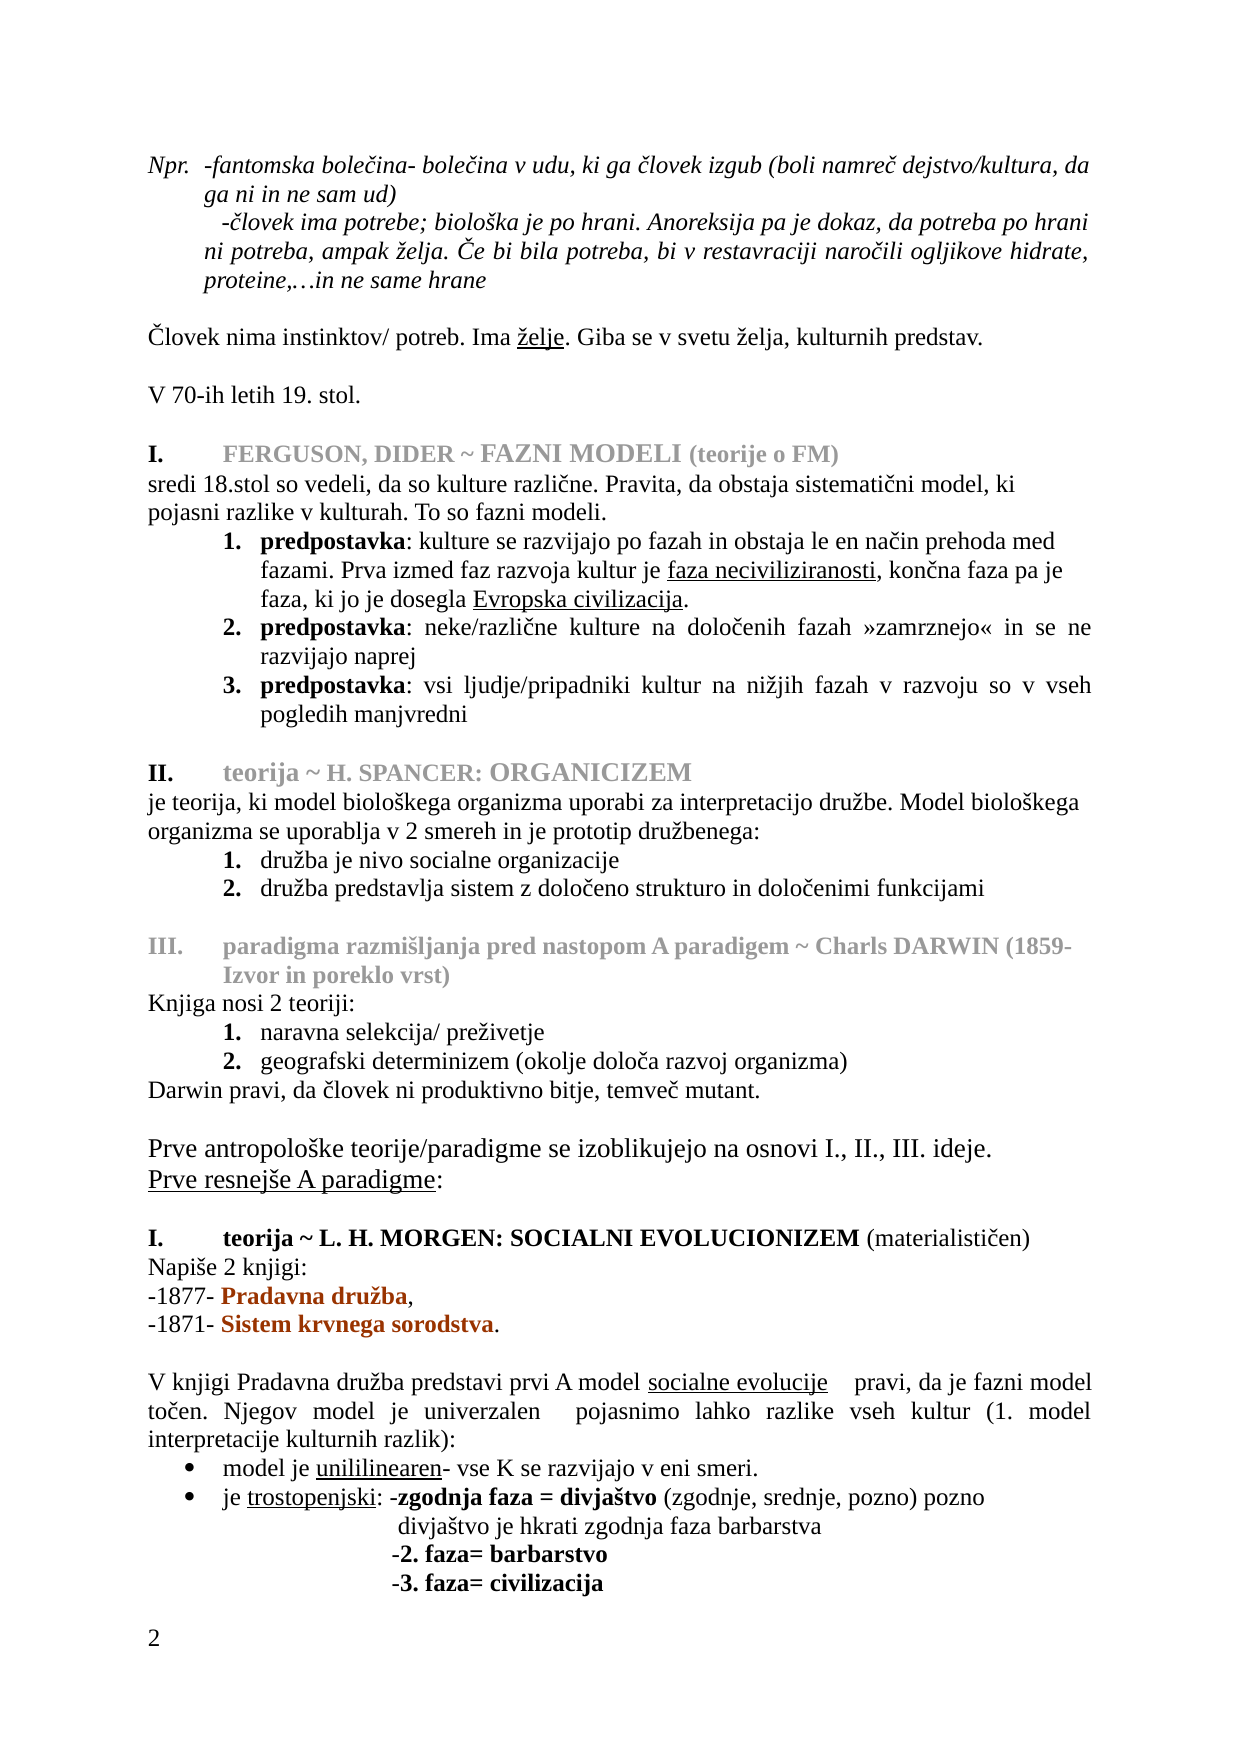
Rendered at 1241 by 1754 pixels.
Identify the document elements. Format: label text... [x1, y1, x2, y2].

text Človek nima instinktov/ potreb. Ima želje. Giba se v svetu želja, kulturnih predstav. [148, 322, 1092, 351]
list predpostavka: neke/različne kulture na določenih fazah »zamrznejo« in se ne razvijajo naprej [223, 612, 1092, 670]
subtitle FERGUSON, DIDER ~ FAZNI MODELI (teorije o FM) [148, 437, 1092, 469]
list model je unililinearen- vse K se razvijajo v eni smeri. [185, 1453, 1092, 1482]
text V knjigi Pradavna družba predstavi prvi A model socialne evolucije pravi, da je fazni model točen. Njegov model je univerzalen pojasnimo lahko razlike vseh kultur (1. model interpretacije kulturnih razlik): [148, 1367, 1092, 1453]
text je teorija, ki model biološkega organizma uporabi za interpretacijo družbe. Model biološkega organizma se uporablja v 2 smereh in je prototip družbenega: [148, 787, 1092, 845]
text -1877- Pradavna družba, [148, 1281, 1092, 1309]
list predpostavka: kulture se razvijajo po fazah in obstaja le en način prehoda med fazami. Prva izmed faz razvoja kultur je faza neciviliziranosti, končna faza pa je faza, ki jo je dosegla Evropska civilizacija. [223, 526, 1092, 612]
text divjaštvo je hkrati zgodnja faza barbarstva [185, 1511, 1092, 1539]
text Prve resnejše A paradigme: [148, 1163, 1092, 1194]
text sredi 18.stol so vedeli, da so kulture različne. Pravita, da obstaja sistematični model, ki pojasni razlike v kulturah. To so fazni modeli. [148, 469, 1092, 526]
list teorija ~ L. H. MORGEN: SOCIALNI EVOLUCIONIZEM (materialističen) [148, 1223, 1092, 1252]
list družba predstavlja sistem z določeno strukturo in določenimi funkcijami [223, 873, 1092, 902]
subtitle teorija ~ H. SPANCER: ORGANICIZEM [148, 756, 1092, 787]
text Prve antropološke teorije/paradigme se izoblikujejo na osnovi I., II., III. ideje. [148, 1132, 1092, 1163]
text Darwin pravi, da človek ni produktivno bitje, temveč mutant. [148, 1075, 1092, 1103]
text -človek ima potrebe; biološka je po hrani. Anoreksija pa je dokaz, da potreba po hrani ni potreba, ampak želja. Če bi bila potreba, bi v restavraciji naročili ogljikove hidrate, proteine,…in ne same hrane [204, 207, 1092, 294]
text Napiše 2 knjigi: [148, 1252, 1092, 1281]
list je trostopenjski: -zgodnja faza = divjaštvo (zgodnje, srednje, pozno) pozno [185, 1482, 1092, 1511]
list predpostavka: vsi ljudje/pripadniki kultur na nižjih fazah v razvoju so v vseh pogledih manjvredni [223, 670, 1092, 727]
list naravna selekcija/ preživetje [223, 1017, 1092, 1046]
list paradigma razmišljanja pred nastopom A paradigem ~ Charls DARWIN (1859- Izvor in poreklo vrst) [148, 931, 1092, 988]
text -1871- Sistem krvnega sorodstva. [148, 1309, 1092, 1338]
text -3. faza= civilizacija [185, 1568, 1092, 1597]
text V 70-ih letih 19. stol. [148, 380, 1092, 409]
list družba je nivo socialne organizacije [223, 845, 1092, 873]
list geografski determinizem (okolje določa razvoj organizma) [223, 1046, 1092, 1075]
text -2. faza= barbarstvo [185, 1539, 1092, 1568]
text Knjiga nosi 2 teoriji: [148, 988, 1092, 1017]
text Npr. -fantomska bolečina- bolečina v udu, ki ga človek izgub (boli namreč dejstvo/kultura, da ga ni in ne sam ud) [148, 150, 1092, 207]
